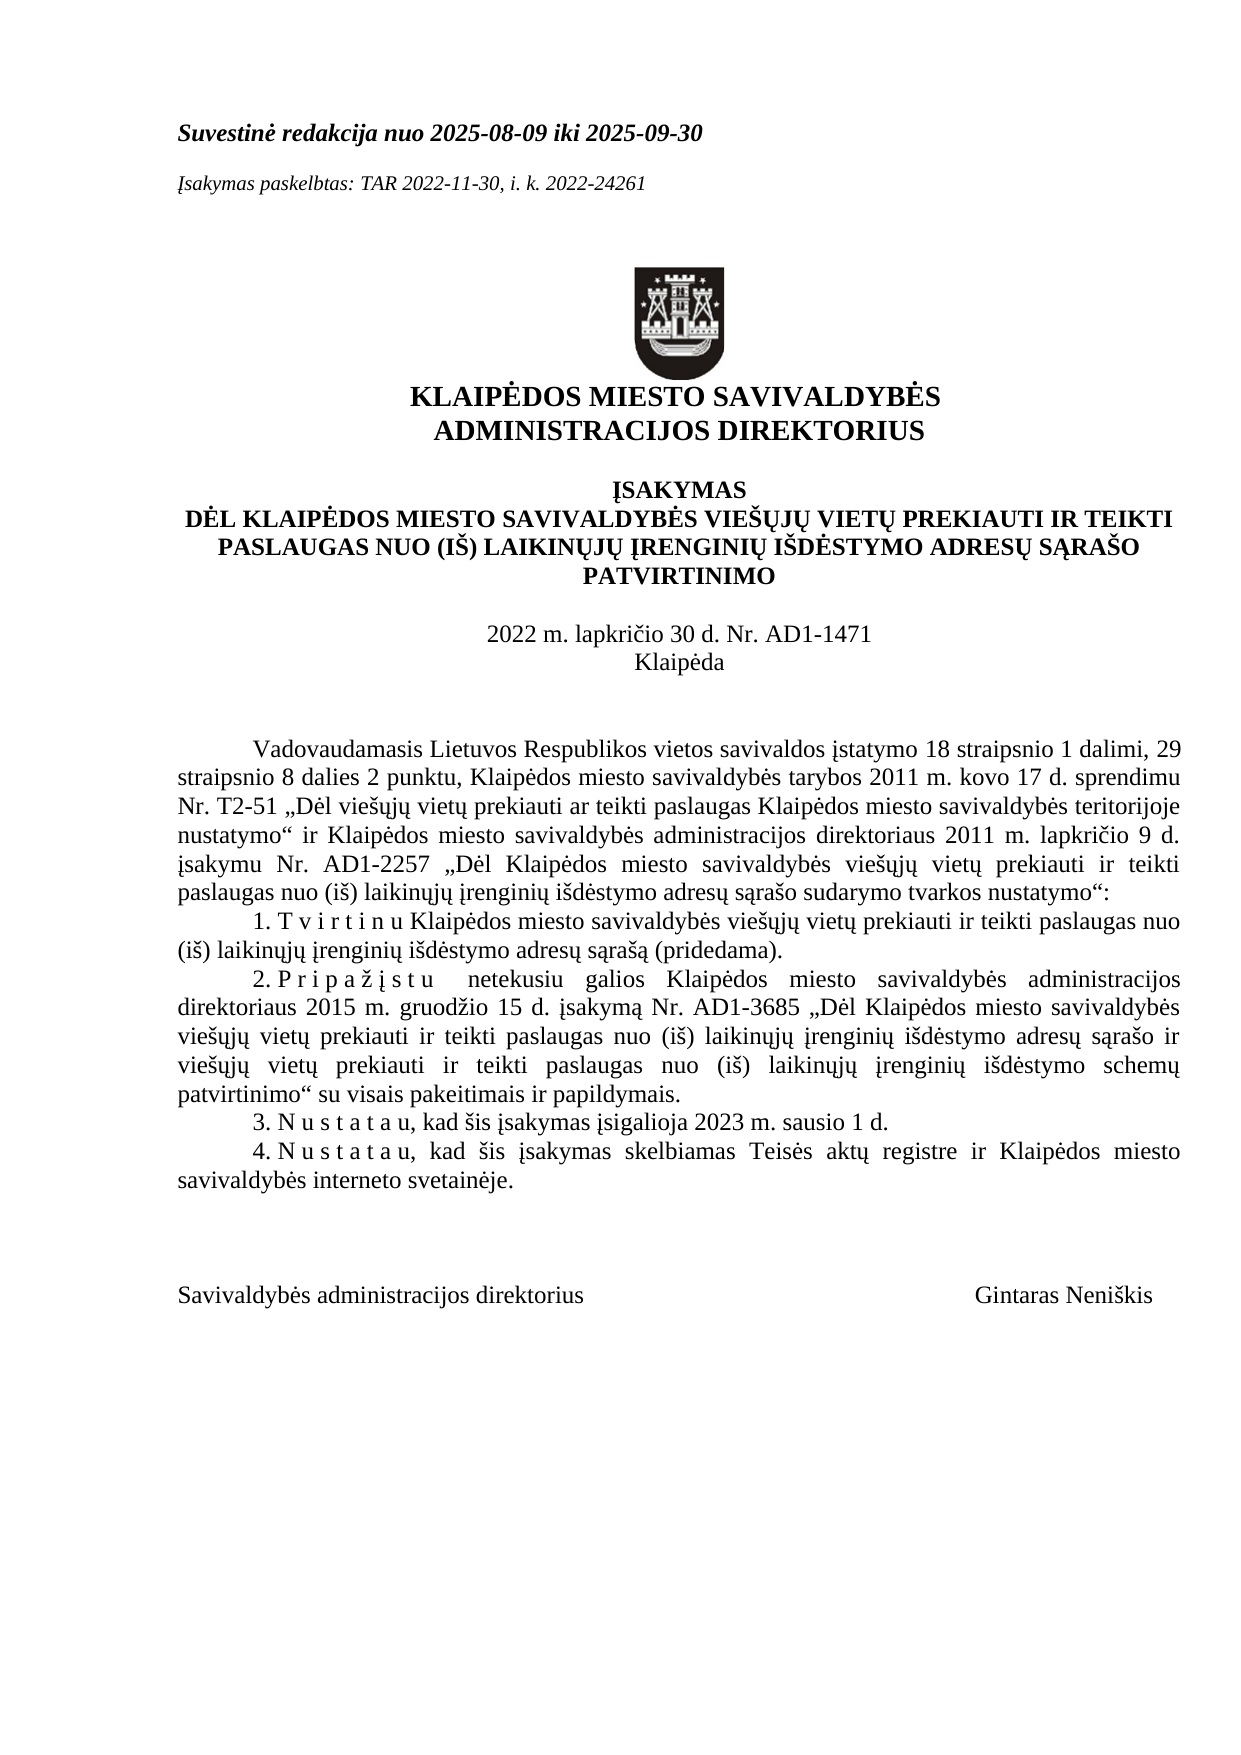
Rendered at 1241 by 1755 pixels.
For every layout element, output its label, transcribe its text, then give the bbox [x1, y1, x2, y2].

text KLAIPĖDOS MIESTO SAVIVALDYBĖS [177, 379, 1181, 413]
subtitle 2. Pripažįstu netekusiu galios Klaipėdos miesto savivaldybės administracijos direktoriaus 2015 m. gruodžio 15 d. įsakymą Nr. AD1-3685 „Dėl Klaipėdos miesto savivaldybės viešųjų vietų prekiauti ir teikti paslaugas nuo (iš) laikinųjų įrenginių išdėstymo adresų sąrašo ir viešųjų vietų prekiauti ir teikti paslaugas nuo (iš) laikinųjų įrenginių išdėstymo schemų patvirtinimo“ su visais pakeitimais ir papildymais. [177, 964, 1181, 1107]
text 4. Nustatau, kad šis įsakymas skelbiamas Teisės aktų registre ir Klaipėdos miesto savivaldybės interneto svetainėje. [177, 1136, 1181, 1194]
text 2022 m. lapkričio 30 d. Nr. AD1-1471 [177, 619, 1181, 647]
text Vadovaudamasis Lietuvos Respublikos vietos savivaldos įstatymo 18 straipsnio 1 dalimi, 29 straipsnio 8 dalies 2 punktu, Klaipėdos miesto savivaldybės tarybos 2011 m. kovo 17 d. sprendimu Nr. T2-51 „Dėl viešųjų vietų prekiauti ar teikti paslaugas Klaipėdos miesto savivaldybės teritorijoje nustatymo“ ir Klaipėdos miesto savivaldybės administracijos direktoriaus 2011 m. lapkričio 9 d. įsakymu Nr. AD1-2257 „Dėl Klaipėdos miesto savivaldybės viešųjų vietų prekiauti ir teikti paslaugas nuo (iš) laikinųjų įrenginių išdėstymo adresų sąrašo sudarymo tvarkos nustatymo“: [177, 734, 1181, 906]
text ADMINISTRACIJOS DIREKTORIUS [177, 413, 1181, 446]
text Klaipėda [177, 647, 1181, 676]
text Savivaldybės administracijos direktorius Gintaras Neniškis [177, 1280, 1181, 1309]
text 1. Tvirtinu Klaipėdos miesto savivaldybės viešųjų vietų prekiauti ir teikti paslaugas nuo (iš) laikinųjų įrenginių išdėstymo adresų sąrašą (pridedama). [177, 906, 1181, 964]
text DĖL KLAIPĖDOS MIESTO SAVIVALDYBĖS VIEŠŲJŲ VIETŲ PREKIAUTI IR TEIKTI PASLAUGAS NUO (IŠ) LAIKINŲJŲ ĮRENGINIŲ IŠDĖSTYMO ADRESŲ SĄRAŠO PATVIRTINIMO [177, 504, 1181, 590]
text ĮSAKYMAS [177, 475, 1181, 504]
subtitle 3. Nustatau, kad šis įsakymas įsigalioja 2023 m. sausio 1 d. [177, 1107, 1181, 1136]
text Suvestinė redakcija nuo 2025-08-09 iki 2025-09-30 [177, 118, 1181, 147]
text Įsakymas paskelbtas: TAR 2022-11-30, i. k. 2022-24261 [177, 171, 1181, 195]
